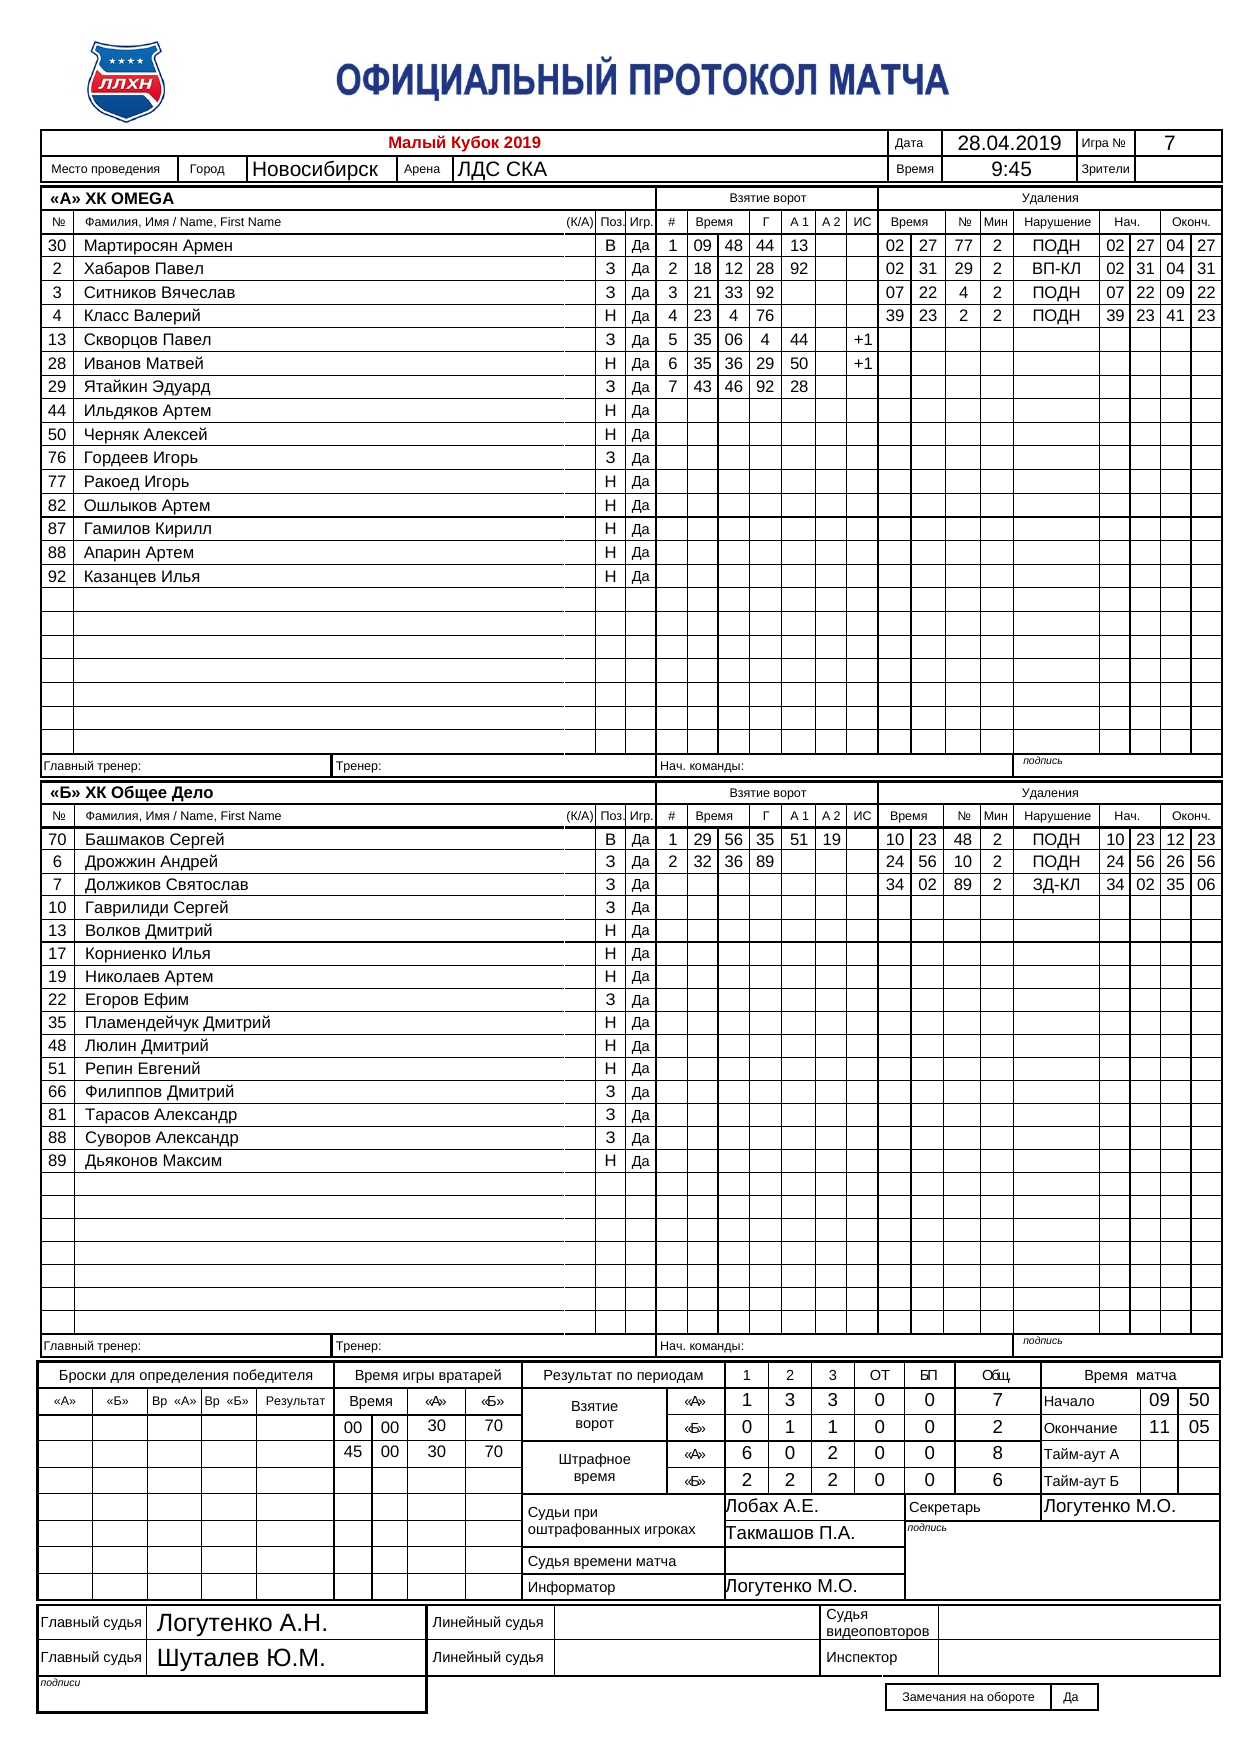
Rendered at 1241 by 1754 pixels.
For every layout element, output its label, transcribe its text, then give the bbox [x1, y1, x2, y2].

table_cell [565, 328, 595, 351]
table_cell [782, 1219, 815, 1241]
table_cell [565, 850, 595, 872]
table_cell [879, 1058, 910, 1079]
table_cell [912, 399, 945, 422]
table_cell [816, 896, 846, 918]
table_cell [946, 352, 980, 374]
table_cell [879, 446, 910, 469]
table_cell [408, 1547, 465, 1573]
table_cell [816, 966, 846, 987]
table_cell 7 [657, 376, 687, 398]
table_cell [688, 1012, 717, 1033]
table_cell [565, 446, 595, 469]
table_cell [946, 612, 980, 634]
table_cell [847, 1035, 877, 1057]
table_cell 4 [42, 305, 73, 327]
table_cell [750, 1265, 781, 1287]
table_cell 3 [812, 1389, 854, 1413]
table_cell [879, 376, 910, 398]
table_cell Время [889, 157, 941, 181]
table_cell [1131, 518, 1160, 540]
table_cell ПОДН [1014, 829, 1099, 849]
table_cell [1161, 588, 1190, 611]
table_cell # [657, 211, 687, 233]
table_cell [719, 1012, 749, 1033]
table_cell [847, 966, 877, 987]
table_cell [626, 1196, 655, 1218]
table_cell [74, 588, 564, 611]
table_cell [565, 305, 595, 327]
table_cell [1100, 1127, 1129, 1149]
table_cell [596, 1242, 625, 1264]
table_cell [565, 966, 595, 987]
table_cell 4 [719, 305, 749, 327]
table_cell [1192, 565, 1221, 587]
table_cell [912, 470, 945, 493]
table_header Игра № [1078, 131, 1134, 155]
table_cell [912, 565, 945, 587]
table_cell [565, 494, 595, 516]
table_cell [847, 1150, 877, 1172]
table_cell [750, 518, 781, 540]
table_cell [1100, 612, 1129, 634]
table_cell [626, 636, 655, 658]
table_cell [816, 235, 846, 256]
table_cell [912, 1311, 943, 1333]
table_cell ПОДН [1014, 850, 1099, 872]
table_cell 31 [912, 257, 945, 280]
table_cell [1192, 446, 1221, 469]
table_cell [816, 1104, 846, 1126]
table_cell 3 [42, 281, 73, 303]
table_cell Да [626, 1035, 655, 1057]
table_cell Линейный судья [428, 1640, 554, 1675]
table_cell [74, 683, 564, 706]
table_cell [944, 1058, 980, 1079]
table_cell [816, 1288, 846, 1310]
table_cell [688, 636, 717, 658]
table_cell [657, 446, 687, 469]
table_cell +1 [847, 328, 877, 351]
table_cell З [596, 1104, 625, 1126]
table_cell [688, 1242, 717, 1264]
table_cell [719, 966, 749, 987]
table_cell [944, 1127, 980, 1149]
table_cell [42, 1288, 74, 1310]
table_cell [1192, 636, 1221, 658]
table_cell [1161, 1127, 1190, 1149]
table_cell З [596, 850, 625, 872]
table_cell [466, 1574, 521, 1599]
table_cell [944, 1104, 980, 1126]
table_cell 56 [1192, 850, 1221, 872]
table_cell Оконч. [1161, 211, 1221, 233]
table_cell 44 [42, 399, 73, 422]
table_cell 44 [782, 328, 815, 351]
table_cell [816, 352, 846, 374]
table_cell [719, 612, 749, 634]
table_cell 2 [981, 850, 1013, 872]
table_cell [565, 896, 595, 918]
table_cell [750, 636, 781, 658]
table_cell 10 [879, 829, 910, 849]
table_cell [879, 1311, 910, 1333]
table_cell [847, 1081, 877, 1103]
table_cell 34 [1100, 874, 1129, 895]
table_cell [879, 1150, 910, 1172]
table_cell Оконч. [1161, 805, 1221, 826]
table_cell [1014, 541, 1099, 564]
table_cell [74, 636, 564, 658]
table_cell Логутенко А.Н. [147, 1606, 425, 1639]
table_cell Н [596, 1035, 625, 1057]
table_cell [912, 1127, 943, 1149]
table_cell [657, 518, 687, 540]
table_cell З [596, 896, 625, 918]
table_cell 23 [688, 305, 717, 327]
table_cell [335, 1547, 371, 1573]
table_cell [1014, 565, 1099, 587]
table_cell [626, 1173, 655, 1195]
table_cell [1161, 1265, 1190, 1287]
table_cell [1014, 399, 1099, 422]
table_cell 0 [769, 1442, 811, 1467]
table_cell [750, 470, 781, 493]
table_cell [42, 612, 73, 634]
table_cell [1192, 1012, 1221, 1033]
table_cell Мин [981, 211, 1013, 233]
table_cell [657, 1150, 687, 1172]
table_cell [1161, 470, 1190, 493]
table_cell Казанцев Илья [74, 565, 564, 587]
table_cell В [596, 235, 625, 256]
table_cell З [596, 257, 625, 280]
table_cell [816, 494, 846, 516]
table_cell [688, 1288, 717, 1310]
table_cell [1014, 1127, 1099, 1149]
table_cell [750, 920, 781, 941]
table_cell [1100, 730, 1129, 753]
table_cell [42, 1265, 74, 1287]
table_cell [981, 1265, 1013, 1287]
table_cell [750, 1242, 781, 1264]
table_cell [596, 1311, 625, 1333]
table_cell подпись [1014, 1335, 1221, 1356]
table_cell [750, 896, 781, 918]
table_cell [565, 1104, 595, 1126]
table_cell [847, 565, 877, 587]
table_cell [1100, 966, 1129, 987]
table_cell [782, 588, 815, 611]
table_cell [782, 470, 815, 493]
table_cell [879, 399, 910, 422]
table_cell [912, 920, 943, 941]
table_cell 23 [1131, 829, 1160, 849]
table_header Да [1052, 1685, 1097, 1709]
table_cell 56 [912, 850, 943, 872]
table_cell [944, 1311, 980, 1333]
table_cell Егоров Ефим [75, 989, 564, 1011]
table_cell Да [626, 943, 655, 964]
table_cell Да [626, 1150, 655, 1172]
table_cell [912, 707, 945, 729]
table_cell [148, 1574, 201, 1599]
table_cell [565, 1058, 595, 1079]
table_cell [782, 683, 815, 706]
table_cell [688, 943, 717, 964]
table_cell [912, 730, 945, 753]
table_cell «Б» [668, 1468, 724, 1493]
table_cell [688, 494, 717, 516]
table_cell 34 [879, 874, 910, 895]
table_cell [1179, 1468, 1219, 1493]
table_cell [93, 1416, 147, 1440]
table_cell 56 [1131, 850, 1160, 872]
table_cell ПОДН [1014, 305, 1099, 327]
table_cell З [596, 874, 625, 895]
table_cell [719, 1150, 749, 1172]
table_cell Ошлыков Артем [74, 494, 564, 516]
table_cell [565, 1242, 595, 1264]
table_cell 1 [726, 1389, 768, 1413]
table_cell [257, 1574, 333, 1599]
table_cell [1014, 989, 1099, 1011]
table_cell [148, 1547, 201, 1573]
table_cell [719, 541, 749, 564]
table_cell [750, 423, 781, 445]
table_cell 2 [812, 1468, 854, 1493]
table_cell [257, 1441, 333, 1467]
table_cell [939, 1606, 1219, 1639]
table_cell 22 [42, 989, 74, 1011]
table_cell [42, 730, 73, 753]
table_cell [688, 1058, 717, 1079]
table_cell [596, 1196, 625, 1218]
table_cell [847, 920, 877, 941]
table_cell Судья времени матча [523, 1548, 724, 1573]
table_cell [944, 1035, 980, 1057]
table_cell [202, 1521, 256, 1546]
table_cell 41 [1161, 305, 1190, 327]
table_cell [688, 1219, 717, 1241]
table_cell [782, 920, 815, 941]
table_cell Взятие ворот [523, 1389, 666, 1440]
table_cell 4 [657, 305, 687, 327]
table_cell [981, 966, 1013, 987]
table_cell 35 [42, 1012, 74, 1033]
table_cell Вр «Б» [202, 1389, 256, 1413]
table_cell [816, 281, 846, 303]
table_cell [879, 707, 910, 729]
table_cell [719, 874, 749, 895]
table_cell [688, 1196, 717, 1218]
table_cell [93, 1521, 147, 1546]
table_cell [1192, 1311, 1221, 1333]
table_cell [565, 1288, 595, 1310]
table_cell [1161, 707, 1190, 729]
table_cell [946, 541, 980, 564]
table_cell Н [596, 943, 625, 964]
table_cell [1100, 707, 1129, 729]
table_cell [657, 1242, 687, 1264]
table_cell 87 [42, 518, 73, 540]
table_cell [1161, 1150, 1190, 1172]
table_cell 44 [750, 235, 781, 256]
table_cell Башмаков Сергей [75, 829, 564, 849]
table_cell Главный тренер: [42, 1335, 330, 1356]
table_cell Да [626, 352, 655, 374]
table_cell [1192, 989, 1221, 1011]
table_cell 51 [42, 1058, 74, 1079]
table_cell [657, 1196, 687, 1218]
table_cell [847, 850, 877, 872]
table_cell [944, 1012, 980, 1033]
table_cell Гамилов Кирилл [74, 518, 564, 540]
table_cell З [596, 1127, 625, 1149]
table_cell Фамилия, Имя / Name, First Name [75, 805, 565, 826]
table_cell № [944, 805, 980, 826]
table_cell 06 [719, 328, 749, 351]
table_cell [719, 1081, 749, 1103]
table_cell 2 [981, 235, 1013, 256]
table_cell [1131, 636, 1160, 658]
table_cell [879, 896, 910, 918]
table_cell [879, 1012, 910, 1033]
table_cell Да [626, 470, 655, 493]
table_cell [1131, 565, 1160, 587]
table_cell [816, 470, 846, 493]
table_cell [39, 1416, 92, 1440]
table_cell [782, 1265, 815, 1287]
table_cell [782, 1104, 815, 1126]
table_cell 33 [719, 281, 749, 303]
table_cell З [596, 281, 625, 303]
table_cell [75, 1311, 564, 1333]
table_cell 23 [1192, 829, 1221, 849]
table_cell 2 [726, 1468, 768, 1493]
table_cell [1014, 707, 1099, 729]
table_cell Логутенко М.О. [726, 1575, 904, 1599]
table_cell 9:45 [943, 157, 1076, 181]
table_cell [719, 470, 749, 493]
table_cell [1192, 612, 1221, 634]
table_cell Репин Евгений [75, 1058, 564, 1079]
table_cell [847, 423, 877, 445]
table_cell Новосибирск [248, 157, 396, 181]
table_cell Тренер: [333, 1335, 655, 1356]
table_cell [565, 1081, 595, 1103]
table_cell Да [626, 257, 655, 280]
table_cell [565, 470, 595, 493]
table_cell [912, 1265, 943, 1287]
table_cell 39 [1100, 305, 1129, 327]
table_cell [1161, 1196, 1190, 1218]
table_cell [466, 1521, 521, 1546]
table_cell [408, 1468, 465, 1493]
table_cell [688, 1081, 717, 1103]
table_cell [657, 659, 687, 682]
table_cell [626, 1288, 655, 1310]
table_cell [939, 1640, 1219, 1675]
table_cell [782, 1150, 815, 1172]
table_cell [408, 1521, 465, 1546]
table_cell [1192, 1242, 1221, 1264]
table_cell [750, 966, 781, 987]
table_cell 77 [946, 235, 980, 256]
table_cell 0 [905, 1468, 954, 1493]
table_cell [1161, 1242, 1190, 1264]
table_cell 23 [1131, 305, 1160, 327]
table_header Общ. [956, 1363, 1040, 1387]
table_cell [257, 1521, 333, 1546]
table_cell Черняк Алексей [74, 423, 564, 445]
table_cell [202, 1468, 256, 1493]
table_cell [719, 1035, 749, 1057]
table_header Время матча [1042, 1363, 1219, 1387]
table_cell Н [596, 423, 625, 445]
table_cell [981, 1311, 1013, 1333]
table_cell 1 [812, 1415, 854, 1440]
table_cell 05 [1179, 1415, 1219, 1440]
table_cell [879, 612, 910, 634]
table_cell [1014, 1150, 1099, 1172]
table_cell [719, 1219, 749, 1241]
table_cell [750, 612, 781, 634]
table_cell [1014, 920, 1099, 941]
table_cell Н [596, 399, 625, 422]
table_cell [912, 1219, 943, 1241]
table_cell [719, 1058, 749, 1079]
table_cell 10 [1100, 829, 1129, 849]
table_cell [565, 874, 595, 895]
table_cell [42, 1242, 74, 1264]
table_cell 70 [466, 1416, 521, 1440]
table_cell [750, 446, 781, 469]
table_cell Да [626, 235, 655, 256]
table_cell [626, 659, 655, 682]
table_cell [657, 683, 687, 706]
table_cell [879, 1173, 910, 1195]
table_cell [39, 1468, 92, 1493]
table_cell «А» [408, 1389, 465, 1413]
table_header ОТ [855, 1363, 904, 1387]
table_cell [912, 494, 945, 516]
table_cell [782, 1035, 815, 1057]
table_cell [944, 1081, 980, 1103]
table_cell [750, 1196, 781, 1218]
table_cell [912, 1058, 943, 1079]
table_cell [816, 920, 846, 941]
table_cell [981, 1173, 1013, 1195]
table_cell Ильдяков Артем [74, 399, 564, 422]
table_cell [626, 683, 655, 706]
table_cell [688, 896, 717, 918]
table_cell [912, 328, 945, 351]
table_cell Судьи при оштрафованных игроках [523, 1495, 724, 1546]
table_cell [42, 588, 73, 611]
table_cell [1192, 1104, 1221, 1126]
table_cell Да [626, 376, 655, 398]
table_cell [1014, 1173, 1099, 1195]
table_cell [1131, 494, 1160, 516]
table_cell [565, 541, 595, 564]
table_cell [373, 1494, 407, 1520]
table_cell 2 [956, 1415, 1040, 1440]
table_cell [1161, 423, 1190, 445]
table_cell [565, 989, 595, 1011]
table_cell Да [626, 494, 655, 516]
table_cell Время [879, 805, 943, 826]
table_cell 6 [657, 352, 687, 374]
table_cell 29 [946, 257, 980, 280]
table_cell [1014, 1265, 1099, 1287]
table_cell [1100, 1150, 1129, 1172]
table_cell [1131, 707, 1160, 729]
table_cell [912, 966, 943, 987]
table_cell 13 [42, 328, 73, 351]
table_cell [1014, 376, 1099, 398]
table_cell [565, 1265, 595, 1287]
table_cell 17 [42, 943, 74, 964]
table_cell [879, 1127, 910, 1149]
table_cell [688, 1035, 717, 1057]
table_cell [565, 1150, 595, 1172]
table_cell [816, 683, 846, 706]
table_cell [946, 494, 980, 516]
table_cell [626, 588, 655, 611]
table_cell [596, 1173, 625, 1195]
table_cell [782, 874, 815, 895]
table_cell [912, 1081, 943, 1103]
table_cell [1192, 423, 1221, 445]
table_cell [688, 989, 717, 1011]
table_cell [879, 1104, 910, 1126]
table_cell [847, 896, 877, 918]
table_cell [847, 494, 877, 516]
table_cell Нач. команды: [657, 1335, 1012, 1356]
table_cell 10 [944, 850, 980, 872]
table_cell Ятайкин Эдуард [74, 376, 564, 398]
table_cell Да [626, 989, 655, 1011]
table_cell [1131, 446, 1160, 469]
table_cell Да [626, 305, 655, 327]
table_cell [1161, 1104, 1190, 1126]
table_cell [726, 1548, 904, 1573]
table_cell Да [626, 966, 655, 987]
table_cell [946, 423, 980, 445]
table_cell [1100, 989, 1129, 1011]
table_cell (К/А) [565, 805, 595, 826]
table_cell [257, 1494, 333, 1520]
table_cell 6 [42, 850, 74, 872]
table_cell Зрители [1078, 157, 1134, 181]
table_cell Дрожжин Андрей [75, 850, 564, 872]
table_cell Игр. [626, 211, 655, 233]
table_cell 76 [42, 446, 73, 469]
table_cell 70 [42, 829, 74, 849]
table_cell [879, 966, 910, 987]
table_cell [202, 1494, 256, 1520]
table_cell ИС [847, 211, 877, 233]
table_cell [42, 707, 73, 729]
table_cell [657, 494, 687, 516]
table_cell [981, 1219, 1013, 1241]
table_cell [1192, 1127, 1221, 1149]
table_cell [1192, 896, 1221, 918]
table_cell [912, 376, 945, 398]
table_cell Тарасов Александр [75, 1104, 564, 1126]
table_cell [816, 707, 846, 729]
table_cell 32 [688, 850, 717, 872]
table_cell [944, 1196, 980, 1218]
table_cell 28 [782, 376, 815, 398]
table_cell [944, 1265, 980, 1287]
table_cell [1161, 1288, 1190, 1310]
table_cell [1131, 1242, 1160, 1264]
table_cell [981, 328, 1013, 351]
table_cell [1014, 966, 1099, 987]
table_cell ВП-КЛ [1014, 257, 1099, 280]
table_cell 3 [769, 1389, 811, 1413]
table_cell [981, 470, 1013, 493]
table_cell 1 [769, 1415, 811, 1440]
table_cell 39 [879, 305, 910, 327]
table_cell [847, 541, 877, 564]
table_cell 22 [1192, 281, 1221, 303]
table_cell 21 [688, 281, 717, 303]
table_cell [148, 1494, 201, 1520]
table_cell [1100, 1104, 1129, 1126]
table_cell 43 [688, 376, 717, 398]
table_cell Фамилия, Имя / Name, First Name [74, 211, 565, 233]
table_cell [335, 1468, 371, 1493]
table_cell [565, 257, 595, 280]
table_cell [1100, 352, 1129, 374]
table_header Удаления [879, 783, 1221, 803]
table_cell [466, 1494, 521, 1520]
table_cell [816, 1242, 846, 1264]
table_cell [1131, 1265, 1160, 1287]
table_cell [1100, 446, 1129, 469]
table_cell [847, 1265, 877, 1287]
table_cell [912, 636, 945, 658]
table_cell 70 [466, 1441, 521, 1467]
table_cell [750, 1104, 781, 1126]
table_cell [1192, 1150, 1221, 1172]
table_cell 0 [905, 1442, 954, 1467]
table_cell [719, 1196, 749, 1218]
table_cell [981, 1035, 1013, 1057]
table_cell [657, 636, 687, 658]
table_cell [782, 1173, 815, 1195]
table_cell 4 [750, 328, 781, 351]
table_cell [657, 423, 687, 445]
table_cell Должиков Святослав [75, 874, 564, 895]
table_cell [1131, 943, 1160, 964]
table_cell [946, 683, 980, 706]
table_cell А 2 [816, 211, 846, 233]
table_cell 3 [657, 281, 687, 303]
table_cell [750, 683, 781, 706]
table_cell 50 [782, 352, 815, 374]
table_cell Время [688, 805, 749, 826]
table_cell Н [596, 305, 625, 327]
table_cell Да [626, 423, 655, 445]
table_cell [688, 730, 717, 753]
table_cell [879, 328, 910, 351]
table_cell 23 [1192, 305, 1221, 327]
table_cell [565, 399, 595, 422]
table_cell [847, 588, 877, 611]
table_cell [148, 1441, 201, 1467]
table_cell 00 [373, 1441, 407, 1467]
table_cell [879, 541, 910, 564]
table_cell Нач. [1100, 805, 1160, 826]
table_cell Начало [1042, 1389, 1140, 1413]
table_cell 07 [1100, 281, 1129, 303]
table_cell [1192, 588, 1221, 611]
table_cell 88 [42, 541, 73, 564]
table_cell [816, 257, 846, 280]
table_cell [912, 1104, 943, 1126]
table_cell [750, 707, 781, 729]
table_cell [944, 1219, 980, 1241]
table_cell [847, 874, 877, 895]
table_cell ИС [847, 805, 877, 826]
table_cell +1 [847, 352, 877, 374]
table_cell 35 [688, 328, 717, 351]
table_cell [1131, 376, 1160, 398]
table_cell [1131, 1104, 1160, 1126]
table_cell [912, 1196, 943, 1218]
table_cell Ситников Вячеслав [74, 281, 564, 303]
table_cell [981, 565, 1013, 587]
table_cell 04 [1161, 235, 1190, 256]
table_cell 2 [946, 305, 980, 327]
table_cell [847, 1127, 877, 1149]
table_cell Иванов Матвей [74, 352, 564, 374]
table_cell [879, 352, 910, 374]
table_cell [1100, 1173, 1129, 1195]
table_cell 2 [981, 829, 1013, 849]
table_cell [816, 1219, 846, 1241]
table_cell [1014, 683, 1099, 706]
table_cell [657, 1265, 687, 1287]
table_cell [719, 920, 749, 941]
table_cell [981, 1012, 1013, 1033]
table_cell [816, 612, 846, 634]
table_cell [39, 1494, 92, 1520]
table_cell [879, 943, 910, 964]
table_cell [1136, 157, 1221, 181]
table_cell [782, 612, 815, 634]
table_cell 88 [42, 1127, 74, 1149]
table_cell [1161, 1311, 1190, 1333]
table_cell Да [626, 920, 655, 941]
table_cell 12 [719, 257, 749, 280]
table_cell [816, 874, 846, 895]
table_cell [1131, 423, 1160, 445]
table_cell [373, 1521, 407, 1546]
table_cell [42, 683, 73, 706]
table_cell [1131, 730, 1160, 753]
table_cell [981, 896, 1013, 918]
table_cell 02 [1100, 257, 1129, 280]
table_cell [782, 1242, 815, 1264]
table_cell [335, 1521, 371, 1546]
table_cell [750, 1219, 781, 1241]
table_cell ПОДН [1014, 281, 1099, 303]
table_cell [1161, 1173, 1190, 1195]
table_cell [596, 707, 625, 729]
table_cell [912, 989, 943, 1011]
table_cell [1014, 352, 1099, 374]
table_cell [946, 730, 980, 753]
table_cell [1014, 943, 1099, 964]
table_cell 8 [956, 1442, 1040, 1467]
table_cell [1192, 399, 1221, 422]
table_cell [816, 399, 846, 422]
table_cell 0 [855, 1468, 904, 1493]
table_cell [879, 494, 910, 516]
table_cell [946, 565, 980, 587]
table_cell [816, 1311, 846, 1333]
table_cell [1192, 1081, 1221, 1103]
table_cell 92 [782, 257, 815, 280]
table_cell [816, 1081, 846, 1103]
table_cell [719, 1265, 749, 1287]
table_cell [626, 1265, 655, 1287]
table_cell 19 [42, 966, 74, 987]
table_cell [750, 588, 781, 611]
table_cell [1014, 730, 1099, 753]
table_cell [373, 1547, 407, 1573]
table_cell [847, 257, 877, 280]
table_cell [816, 518, 846, 540]
table_cell [657, 989, 687, 1011]
table_cell [257, 1468, 333, 1493]
table_cell [1131, 1127, 1160, 1149]
table_cell [912, 588, 945, 611]
table_cell [688, 565, 717, 587]
table_cell 2 [812, 1442, 854, 1467]
table_cell [847, 636, 877, 658]
table_cell [879, 423, 910, 445]
table_cell [555, 1640, 819, 1675]
table_cell 51 [782, 829, 815, 849]
table_cell [1131, 399, 1160, 422]
table_cell [565, 636, 595, 658]
table_cell [782, 446, 815, 469]
table_cell [750, 874, 781, 895]
table_header 28.04.2019 [943, 131, 1076, 155]
table_cell [879, 636, 910, 658]
table_cell [1192, 730, 1221, 753]
table_cell Гаврилиди Сергей [75, 896, 564, 918]
table_cell [565, 707, 595, 729]
table_cell [719, 494, 749, 516]
table_header 2 [769, 1363, 811, 1387]
table_cell [657, 1012, 687, 1033]
table_cell 6 [726, 1442, 768, 1467]
table_cell Волков Дмитрий [75, 920, 564, 941]
table_cell Да [626, 541, 655, 564]
table_cell [719, 707, 749, 729]
table_cell [1100, 423, 1129, 445]
table_cell 2 [657, 257, 687, 280]
table_cell [883, 1677, 1220, 1681]
table_cell [750, 541, 781, 564]
table_cell [847, 1012, 877, 1033]
table_cell «Б» [93, 1389, 147, 1413]
table_cell [1192, 1265, 1221, 1287]
table_cell «Б» [668, 1415, 724, 1440]
table_cell Н [596, 966, 625, 987]
table_cell [565, 683, 595, 706]
table_cell [1161, 1081, 1190, 1103]
table_cell [981, 541, 1013, 564]
table_cell [148, 1521, 201, 1546]
table_cell Результат [257, 1389, 333, 1413]
table_cell [1014, 328, 1099, 351]
table_cell [879, 588, 910, 611]
table_cell 50 [1179, 1389, 1219, 1413]
table_cell [1161, 636, 1190, 658]
table_cell [1161, 376, 1190, 398]
table_cell [719, 1104, 749, 1126]
table_cell [1192, 683, 1221, 706]
table_cell [719, 1288, 749, 1310]
table_cell [782, 989, 815, 1011]
table_cell [1014, 1311, 1099, 1333]
table_cell Время [688, 211, 749, 233]
table_cell [565, 1196, 595, 1218]
table_cell [626, 1242, 655, 1264]
table_cell ЛДС СКА [454, 157, 887, 181]
table_cell 00 [373, 1416, 407, 1440]
table_cell Н [596, 352, 625, 374]
table_cell 77 [42, 470, 73, 493]
table_cell [257, 1547, 333, 1573]
table_cell [847, 943, 877, 964]
table_cell [719, 1127, 749, 1149]
table_cell Тайм-аут А [1042, 1441, 1140, 1467]
table_cell [657, 1058, 687, 1079]
table_cell [1100, 588, 1129, 611]
table_cell 28 [42, 352, 73, 374]
table_cell [981, 423, 1013, 445]
table_cell [847, 446, 877, 469]
table_cell Тайм-аут Б [1042, 1468, 1140, 1493]
table_cell [565, 829, 595, 849]
table_cell [688, 399, 717, 422]
table_cell [981, 989, 1013, 1011]
table_cell [1192, 966, 1221, 987]
table_cell [1100, 659, 1129, 682]
table_cell [1141, 1441, 1177, 1467]
table_cell [912, 1173, 943, 1195]
table_cell [565, 423, 595, 445]
table_cell [657, 588, 687, 611]
table_cell [782, 850, 815, 872]
table_cell [1100, 1012, 1129, 1033]
table_cell [657, 612, 687, 634]
table_cell [782, 1012, 815, 1033]
table_cell Да [626, 446, 655, 469]
table_cell З [596, 328, 625, 351]
table_cell [1192, 707, 1221, 729]
table_cell [1192, 376, 1221, 398]
table_cell Н [596, 541, 625, 564]
table_cell [879, 1035, 910, 1057]
table_cell [1131, 1012, 1160, 1033]
table_cell [1131, 541, 1160, 564]
table_cell [657, 896, 687, 918]
table_cell [847, 470, 877, 493]
table_cell [1014, 1081, 1099, 1103]
table_cell [657, 1311, 687, 1333]
table_cell [946, 659, 980, 682]
table_cell Да [626, 1012, 655, 1033]
table_cell [688, 659, 717, 682]
table_cell [93, 1547, 147, 1573]
table_cell Да [626, 874, 655, 895]
table_cell [816, 850, 846, 872]
table_cell [1014, 1035, 1099, 1057]
table_cell 29 [688, 829, 717, 849]
table_cell [1100, 636, 1129, 658]
table_cell [373, 1468, 407, 1493]
table_cell [847, 376, 877, 398]
table_cell [750, 943, 781, 964]
table_cell Окончание [1042, 1415, 1140, 1440]
table_cell [39, 1547, 92, 1573]
table_cell [944, 1242, 980, 1264]
table_cell 23 [912, 829, 943, 849]
table_header Взятие ворот [657, 188, 877, 209]
table_cell 02 [1100, 235, 1129, 256]
table_cell [847, 1196, 877, 1218]
table_cell Да [626, 399, 655, 422]
table_cell [946, 707, 980, 729]
table_cell [1100, 683, 1129, 706]
table_cell [565, 1012, 595, 1033]
table_cell [912, 423, 945, 445]
table_cell 0 [855, 1442, 904, 1467]
table_cell Николаев Артем [75, 966, 564, 987]
table_cell [93, 1468, 147, 1493]
table_cell Нач. [1100, 211, 1160, 233]
table_cell [879, 518, 910, 540]
table_cell [750, 1173, 781, 1195]
table_cell [688, 518, 717, 540]
table_cell [1161, 920, 1190, 941]
table_cell 23 [912, 305, 945, 327]
table_cell Гордеев Игорь [74, 446, 564, 469]
table_cell [1131, 588, 1160, 611]
table_cell [1100, 1196, 1129, 1218]
table_cell [1161, 352, 1190, 374]
table_cell 36 [719, 352, 749, 374]
table_header Удаления [879, 188, 1221, 209]
table_cell [750, 989, 781, 1011]
table_cell [1131, 352, 1160, 374]
table_cell [596, 683, 625, 706]
table_cell 09 [1161, 281, 1190, 303]
table_cell [782, 281, 815, 303]
table_cell [1131, 1035, 1160, 1057]
table_cell 13 [42, 920, 74, 941]
table_cell Мин [981, 805, 1013, 826]
table_cell ПОДН [1014, 235, 1099, 256]
table_cell [879, 1219, 910, 1241]
table_cell [42, 636, 73, 658]
table_cell 02 [912, 874, 943, 895]
table_cell [1099, 1682, 1220, 1711]
table_cell [1131, 328, 1160, 351]
table_cell Г [750, 805, 781, 826]
table_cell [782, 1288, 815, 1310]
table_cell [782, 1196, 815, 1218]
table_cell Нарушение [1014, 805, 1099, 826]
table_cell [596, 1288, 625, 1310]
table_cell [816, 446, 846, 469]
table_cell [202, 1574, 256, 1599]
table_cell [1131, 1288, 1160, 1310]
table_cell [657, 1288, 687, 1310]
table_cell 22 [912, 281, 945, 303]
table_cell [688, 920, 717, 941]
table_cell [719, 423, 749, 445]
table_cell [1161, 612, 1190, 634]
table_cell [981, 1288, 1013, 1310]
table_cell [1014, 1288, 1099, 1310]
table_cell Главный судья [39, 1640, 146, 1675]
table_cell [816, 1035, 846, 1057]
table_header Время игры вратарей [335, 1363, 521, 1387]
table_cell Главный судья [39, 1606, 146, 1639]
table_cell Скворцов Павел [74, 328, 564, 351]
table_header 1 [726, 1363, 768, 1387]
table_cell 5 [657, 328, 687, 351]
table_cell [75, 1242, 564, 1264]
table_cell [816, 1265, 846, 1287]
table_cell [202, 1547, 256, 1573]
table_cell [596, 730, 625, 753]
table_cell [912, 446, 945, 469]
table_cell [555, 1606, 819, 1639]
table_cell [816, 1127, 846, 1149]
table_cell [565, 1219, 595, 1241]
table_cell [946, 518, 980, 540]
table_cell [1161, 659, 1190, 682]
table_cell [816, 305, 846, 327]
table_cell [847, 829, 877, 849]
table_cell Н [596, 565, 625, 587]
table_cell [688, 966, 717, 987]
table_cell [657, 470, 687, 493]
table_cell [565, 376, 595, 398]
table_cell [42, 659, 73, 682]
table_cell [688, 707, 717, 729]
table_cell 30 [42, 235, 73, 256]
table_cell 2 [981, 874, 1013, 895]
table_cell [408, 1494, 465, 1520]
table_cell Н [596, 518, 625, 540]
table_cell [1100, 1081, 1129, 1103]
table_cell [75, 1265, 564, 1287]
table_cell [912, 659, 945, 682]
table_cell [657, 943, 687, 964]
table_cell [688, 1173, 717, 1195]
table_cell [847, 1288, 877, 1310]
table_cell Город [179, 157, 246, 181]
table_cell [879, 1242, 910, 1264]
table_cell [847, 305, 877, 327]
table_cell [75, 1219, 564, 1241]
table_cell [1131, 1196, 1160, 1218]
table_cell [1100, 1035, 1129, 1057]
table_cell 00 [335, 1416, 371, 1440]
table_cell [782, 399, 815, 422]
table_cell [816, 328, 846, 351]
table_cell [626, 707, 655, 729]
table_cell [750, 1035, 781, 1057]
table_cell [782, 565, 815, 587]
table_cell [816, 730, 846, 753]
table_cell [719, 659, 749, 682]
table_cell [719, 683, 749, 706]
table_cell 92 [750, 281, 781, 303]
table_cell [1100, 1219, 1129, 1241]
table_cell [816, 1196, 846, 1218]
table_cell [782, 1311, 815, 1333]
table_cell [688, 683, 717, 706]
table_cell Да [626, 328, 655, 351]
table_cell [879, 683, 910, 706]
table_cell Да [626, 850, 655, 872]
table_cell Пламендейчук Дмитрий [75, 1012, 564, 1033]
table_cell [1014, 494, 1099, 516]
table_cell [944, 989, 980, 1011]
table_cell [981, 494, 1013, 516]
table_cell [626, 1311, 655, 1333]
table_cell «Б » [466, 1389, 521, 1413]
table_cell [847, 1311, 877, 1333]
table_cell [782, 1081, 815, 1103]
table_cell [688, 1311, 717, 1333]
table_cell [1192, 1288, 1221, 1310]
table_cell 2 [657, 850, 687, 872]
table_cell [148, 1468, 201, 1493]
table_cell Да [626, 1104, 655, 1126]
table_cell 81 [42, 1104, 74, 1126]
table_cell [946, 328, 980, 351]
table_cell 07 [879, 281, 910, 303]
table_cell 02 [879, 257, 910, 280]
table_cell [373, 1574, 407, 1599]
table_cell Корниенко Илья [75, 943, 564, 964]
table_cell Нач. команды: [657, 755, 1012, 776]
table_cell 6 [956, 1468, 1040, 1493]
table_cell 19 [816, 829, 846, 849]
table_cell 4 [946, 281, 980, 303]
table_cell Поз. [596, 211, 625, 233]
table_cell [879, 989, 910, 1011]
table_cell Ракоед Игорь [74, 470, 564, 493]
table_cell [39, 1441, 92, 1467]
table_cell [1192, 943, 1221, 964]
table_cell [466, 1547, 521, 1573]
table_cell [1161, 1035, 1190, 1057]
table_cell [657, 966, 687, 987]
table_cell [1161, 1058, 1190, 1079]
table_cell 24 [879, 850, 910, 872]
table_cell [466, 1468, 521, 1493]
table_cell [1014, 1196, 1099, 1218]
table_cell 2 [981, 257, 1013, 280]
table_cell [1141, 1468, 1177, 1493]
table_cell [912, 541, 945, 564]
table_cell [847, 707, 877, 729]
table_cell Мартиросян Армен [74, 235, 564, 256]
table_cell Да [626, 1058, 655, 1079]
table_cell [1192, 1173, 1221, 1195]
table_cell [719, 446, 749, 469]
table_cell [1131, 612, 1160, 634]
table_cell 2 [981, 281, 1013, 303]
table_cell [93, 1574, 147, 1599]
table_cell [719, 730, 749, 753]
table_cell [944, 966, 980, 987]
table_cell Линейный судья [428, 1606, 554, 1639]
table_cell [946, 636, 980, 658]
table_cell [1161, 730, 1190, 753]
table_cell [657, 1081, 687, 1103]
table_cell [93, 1441, 147, 1467]
table_cell [816, 423, 846, 445]
table_cell 30 [408, 1441, 465, 1467]
table_cell [1161, 565, 1190, 587]
table_cell [1131, 683, 1160, 706]
table_cell [981, 943, 1013, 964]
table_header Броски для определения победителя [39, 1363, 333, 1387]
table_cell [816, 989, 846, 1011]
table_cell [657, 541, 687, 564]
table_cell [565, 730, 595, 753]
table_cell З [596, 446, 625, 469]
table_cell [719, 1173, 749, 1195]
table_cell [75, 1196, 564, 1218]
table_cell 04 [1161, 257, 1190, 280]
table_cell 0 [855, 1389, 904, 1413]
table_cell [688, 874, 717, 895]
table_cell Апарин Артем [74, 541, 564, 564]
table_cell Да [626, 1127, 655, 1149]
table_cell ЗД-КЛ [1014, 874, 1099, 895]
table_cell [1014, 518, 1099, 540]
table_cell [981, 352, 1013, 374]
table_cell [1131, 1219, 1160, 1241]
table_cell [944, 1150, 980, 1172]
table_cell [847, 612, 877, 634]
table_cell 1 [657, 829, 687, 849]
table_cell [946, 376, 980, 398]
table_cell № [946, 211, 980, 233]
table_cell [1192, 470, 1221, 493]
table_cell [42, 1173, 74, 1195]
table_cell В [596, 829, 625, 849]
table_cell [782, 966, 815, 987]
table_cell Да [626, 829, 655, 849]
table_cell 06 [1192, 874, 1221, 895]
table_cell 0 [905, 1389, 954, 1413]
table_cell Н [596, 470, 625, 493]
table_cell 02 [1131, 874, 1160, 895]
table_cell [1100, 1311, 1129, 1333]
table_cell Да [626, 1081, 655, 1103]
table_cell [1131, 1081, 1160, 1103]
table_cell [981, 636, 1013, 658]
table_cell [750, 659, 781, 682]
table_cell [565, 659, 595, 682]
table_header Замечания на обороте [887, 1685, 1050, 1709]
table_cell 45 [335, 1441, 371, 1467]
table_cell 92 [750, 376, 781, 398]
table_cell [719, 989, 749, 1011]
table_cell [981, 446, 1013, 469]
table_cell [782, 494, 815, 516]
table_cell [565, 235, 595, 256]
table_cell [1161, 943, 1190, 964]
table_cell [1014, 588, 1099, 611]
table_cell [1192, 328, 1221, 351]
table_cell [335, 1574, 371, 1599]
table_cell [981, 1081, 1013, 1103]
table_cell [782, 305, 815, 327]
table_cell Тренер: [333, 755, 655, 776]
table_cell 30 [408, 1416, 465, 1440]
table_cell [719, 518, 749, 540]
table_cell [596, 636, 625, 658]
table_cell [408, 1574, 465, 1599]
table_header Дата [889, 131, 941, 155]
table_cell [879, 730, 910, 753]
table_cell [1161, 1012, 1190, 1033]
table_cell [1161, 966, 1190, 987]
table_cell [750, 494, 781, 516]
table_cell [719, 1311, 749, 1333]
table_cell [1192, 1035, 1221, 1057]
table_cell [688, 470, 717, 493]
table_cell [816, 1012, 846, 1033]
table_cell [912, 1035, 943, 1057]
table_cell [946, 446, 980, 469]
table_cell 18 [688, 257, 717, 280]
table_cell [1014, 446, 1099, 469]
table_cell А 1 [782, 805, 815, 826]
table_cell [565, 565, 595, 587]
table_cell [782, 541, 815, 564]
table_cell [946, 588, 980, 611]
table_cell 0 [726, 1415, 768, 1440]
table_cell Время [879, 211, 945, 233]
table_cell [1192, 1058, 1221, 1079]
table_cell [1100, 518, 1129, 540]
table_cell [1192, 352, 1221, 374]
table_cell [657, 874, 687, 895]
table_cell [596, 1219, 625, 1241]
table_cell [1192, 1219, 1221, 1241]
table_cell 36 [719, 850, 749, 872]
table_cell [565, 1311, 595, 1333]
table_cell «А» [668, 1389, 724, 1413]
table_cell [257, 1416, 333, 1440]
table_cell Секретарь [906, 1495, 1040, 1520]
table_cell [1192, 518, 1221, 540]
table_cell [816, 636, 846, 658]
table_cell Да [626, 281, 655, 303]
table_cell [565, 943, 595, 964]
table_cell [847, 683, 877, 706]
table_cell [879, 1081, 910, 1103]
table_cell 27 [912, 235, 945, 256]
table_cell 48 [944, 829, 980, 849]
table_cell Н [596, 1150, 625, 1172]
table_cell 1 [657, 235, 687, 256]
table_header Результат по периодам [523, 1363, 724, 1387]
table_cell [981, 1242, 1013, 1264]
table_cell Время [335, 1389, 407, 1413]
table_cell [912, 896, 943, 918]
table_cell [1131, 659, 1160, 682]
table_cell [1161, 989, 1190, 1011]
table_cell [565, 281, 595, 303]
table_cell Дьяконов Максим [75, 1150, 564, 1172]
table_cell [750, 1058, 781, 1079]
table_cell 29 [750, 352, 781, 374]
table_cell [981, 588, 1013, 611]
table_cell [688, 612, 717, 634]
table_cell [1131, 1173, 1160, 1195]
table_cell [879, 1196, 910, 1218]
table_cell [1100, 376, 1129, 398]
table_cell [202, 1416, 256, 1440]
table_cell З [596, 376, 625, 398]
table_cell 2 [981, 305, 1013, 327]
picture [5, 28, 1179, 129]
table_cell [912, 683, 945, 706]
table_cell [1131, 1150, 1160, 1172]
table_cell подпись [1014, 755, 1221, 776]
table_cell Логутенко М.О. [1042, 1495, 1219, 1520]
table_cell [782, 707, 815, 729]
table_cell [981, 730, 1013, 753]
table_cell [879, 470, 910, 493]
table_cell [74, 659, 564, 682]
table_cell 56 [719, 829, 749, 849]
table_cell А 2 [816, 805, 846, 826]
table_cell [719, 565, 749, 587]
table_cell [847, 1173, 877, 1195]
table_cell [816, 1173, 846, 1195]
table_cell Арена [398, 157, 452, 181]
table_cell [981, 1058, 1013, 1079]
table_cell 89 [944, 874, 980, 895]
table_cell 13 [782, 235, 815, 256]
table_cell 89 [42, 1150, 74, 1172]
table_cell Шуталев Ю.М. [147, 1640, 425, 1675]
table_header БП [905, 1363, 954, 1387]
table_cell [1100, 494, 1129, 516]
table_cell 31 [1131, 257, 1160, 280]
table_cell [657, 730, 687, 753]
table_cell [981, 659, 1013, 682]
table_cell [944, 943, 980, 964]
table_cell Главный тренер: [42, 755, 330, 776]
table_cell [1192, 541, 1221, 564]
table_cell [565, 1127, 595, 1149]
table_cell [912, 1242, 943, 1264]
table_cell [42, 1219, 74, 1241]
table_cell [782, 636, 815, 658]
table_cell [1014, 659, 1099, 682]
table_cell Хабаров Павел [74, 257, 564, 280]
table_cell [428, 1677, 882, 1711]
table_cell [1014, 1219, 1099, 1241]
table_cell [912, 1150, 943, 1172]
table_cell [657, 1127, 687, 1149]
table_cell [1192, 659, 1221, 682]
table_cell [816, 565, 846, 587]
table_cell [719, 896, 749, 918]
table_cell [1179, 1441, 1219, 1467]
table_cell Штрафное время [523, 1442, 666, 1493]
table_cell [1100, 1242, 1129, 1264]
table_cell [750, 399, 781, 422]
table_cell 7 [956, 1389, 1040, 1413]
table_cell [75, 1288, 564, 1310]
table_cell [912, 1012, 943, 1033]
table_cell [565, 1173, 595, 1195]
table_cell Нарушение [1014, 211, 1099, 233]
table_cell [719, 943, 749, 964]
table_cell [1192, 920, 1221, 941]
table_cell [1192, 1196, 1221, 1218]
table_cell [42, 1196, 74, 1218]
table_cell 7 [42, 874, 74, 895]
table_cell [596, 612, 625, 634]
table_cell [1161, 494, 1190, 516]
table_cell 48 [42, 1035, 74, 1057]
table_cell [719, 399, 749, 422]
table_cell [879, 920, 910, 941]
table_cell [1014, 612, 1099, 634]
table_header Малый Кубок 2019 [42, 131, 887, 155]
table_cell 35 [688, 352, 717, 374]
table_cell [688, 1150, 717, 1172]
table_cell [202, 1441, 256, 1467]
table_header «Б» ХК Общее Дело [42, 783, 655, 803]
table_cell [1100, 920, 1129, 941]
table_header 3 [812, 1363, 854, 1387]
table_cell [1161, 518, 1190, 540]
table_cell [1100, 541, 1129, 564]
table_cell 24 [1100, 850, 1129, 872]
table_cell [879, 1265, 910, 1287]
table_cell Судья видеоповторов [821, 1606, 938, 1639]
table_cell [1161, 896, 1190, 918]
table_cell [946, 399, 980, 422]
table_cell [912, 1288, 943, 1310]
table_cell [688, 1127, 717, 1149]
table_cell [688, 588, 717, 611]
table_cell [981, 399, 1013, 422]
table_cell Да [626, 896, 655, 918]
table_cell [596, 659, 625, 682]
table_cell [750, 1150, 781, 1172]
table_cell [1192, 494, 1221, 516]
table_cell [74, 612, 564, 634]
table_cell Н [596, 1058, 625, 1079]
table_cell [981, 518, 1013, 540]
table_cell [912, 352, 945, 374]
table_cell [912, 943, 943, 964]
table_cell [1014, 423, 1099, 445]
table_cell [981, 707, 1013, 729]
table_cell 27 [1131, 235, 1160, 256]
table_cell [657, 399, 687, 422]
table_cell Игр. [626, 805, 655, 826]
table_cell Г [750, 211, 781, 233]
table_cell 28 [750, 257, 781, 280]
table_cell [565, 920, 595, 941]
table_cell З [596, 1081, 625, 1103]
table_cell [688, 1104, 717, 1126]
table_cell [565, 588, 595, 611]
table_cell [39, 1521, 92, 1546]
table_cell [750, 1127, 781, 1149]
table_cell 89 [750, 850, 781, 872]
table_cell [944, 920, 980, 941]
table_cell [912, 612, 945, 634]
table_cell [1161, 399, 1190, 422]
table_cell [944, 1173, 980, 1195]
table_cell [719, 588, 749, 611]
table_cell [847, 1104, 877, 1126]
table_cell Н [596, 494, 625, 516]
table_cell [1014, 896, 1099, 918]
table_cell 27 [1192, 235, 1221, 256]
table_cell [847, 518, 877, 540]
table_cell 46 [719, 376, 749, 398]
table_cell [1100, 470, 1129, 493]
table_cell [847, 989, 877, 1011]
table_cell «А» [668, 1442, 724, 1467]
table_cell [1100, 399, 1129, 422]
table_cell [782, 896, 815, 918]
table_cell [626, 1219, 655, 1241]
table_cell [596, 588, 625, 611]
table_cell [657, 1219, 687, 1241]
table_cell [1131, 989, 1160, 1011]
table_cell 82 [42, 494, 73, 516]
table_cell 2 [42, 257, 73, 280]
table_cell [750, 1012, 781, 1033]
table_cell [1131, 920, 1160, 941]
table_cell [847, 399, 877, 422]
table_cell [1100, 1265, 1129, 1287]
table_cell [816, 588, 846, 611]
table_cell 50 [42, 423, 73, 445]
table_cell № [42, 211, 73, 233]
table_cell Филиппов Дмитрий [75, 1081, 564, 1103]
table_cell [912, 518, 945, 540]
table_cell [657, 920, 687, 941]
table_cell 92 [42, 565, 73, 587]
table_cell 26 [1161, 850, 1190, 872]
table_cell [981, 1127, 1013, 1149]
table_cell (К/А) [565, 211, 595, 233]
table_cell [847, 1242, 877, 1264]
table_cell 10 [42, 896, 74, 918]
table_cell [981, 683, 1013, 706]
table_cell № [42, 805, 74, 826]
table_cell Н [596, 920, 625, 941]
table_cell [657, 1035, 687, 1057]
table_cell [565, 352, 595, 374]
table_cell [1014, 1012, 1099, 1033]
table_cell [1161, 1219, 1190, 1241]
table_cell [847, 281, 877, 303]
table_header Взятие ворот [657, 783, 877, 803]
table_cell [626, 730, 655, 753]
table_cell [782, 943, 815, 964]
table_cell [75, 1173, 564, 1195]
table_cell [847, 730, 877, 753]
table_cell [1014, 1242, 1099, 1264]
table_cell 31 [1192, 257, 1221, 280]
table_cell [74, 730, 564, 753]
table_cell [626, 612, 655, 634]
table_cell [750, 1288, 781, 1310]
table_cell Вр «А» [148, 1389, 201, 1413]
table_cell [879, 565, 910, 587]
table_cell 12 [1161, 829, 1190, 849]
table_cell [782, 1127, 815, 1149]
table_cell [148, 1416, 201, 1440]
table_cell [1100, 328, 1129, 351]
table_cell «А» [39, 1389, 92, 1413]
table_cell [782, 518, 815, 540]
table_cell Лобах А.Е. [726, 1495, 904, 1520]
table_cell подписи [39, 1677, 425, 1711]
table_cell [879, 1288, 910, 1310]
table_cell подпись [906, 1522, 1219, 1599]
table_cell [1161, 683, 1190, 706]
table_cell [719, 1242, 749, 1264]
table_cell [1014, 636, 1099, 658]
table_cell [1131, 470, 1160, 493]
table_cell [657, 565, 687, 587]
table_cell [750, 565, 781, 587]
table_cell [750, 1081, 781, 1103]
table_cell [782, 659, 815, 682]
table_cell [719, 636, 749, 658]
table_cell [944, 896, 980, 918]
table_cell А 1 [782, 211, 815, 233]
table_cell [657, 1104, 687, 1126]
table_cell [1131, 1058, 1160, 1079]
table_cell [981, 1104, 1013, 1126]
table_cell [847, 659, 877, 682]
table_cell [782, 730, 815, 753]
table_cell [42, 1311, 74, 1333]
table_cell [981, 920, 1013, 941]
table_cell [565, 518, 595, 540]
table_header 7 [1136, 131, 1221, 155]
table_cell [750, 730, 781, 753]
table_cell [1014, 1058, 1099, 1079]
table_cell Поз. [596, 805, 625, 826]
table_cell [847, 235, 877, 256]
table_cell [782, 423, 815, 445]
table_cell [1131, 966, 1160, 987]
table_cell [1100, 1288, 1129, 1310]
table_cell Суворов Александр [75, 1127, 564, 1149]
table_cell [816, 659, 846, 682]
table_cell 76 [750, 305, 781, 327]
table_cell [750, 1311, 781, 1333]
table_cell 29 [42, 376, 73, 398]
table_cell [335, 1494, 371, 1520]
table_cell [1014, 470, 1099, 493]
table_cell 0 [855, 1415, 904, 1440]
table_cell [688, 541, 717, 564]
table_cell [847, 1058, 877, 1079]
table_cell 09 [1141, 1389, 1177, 1413]
table_cell [816, 943, 846, 964]
table_cell [1161, 541, 1190, 564]
table_cell [1100, 565, 1129, 587]
table_cell [565, 1035, 595, 1057]
table_cell Информатор [523, 1575, 724, 1599]
table_cell [847, 1219, 877, 1241]
table_cell 0 [905, 1415, 954, 1440]
table_cell 02 [879, 235, 910, 256]
table_cell [657, 1173, 687, 1195]
table_cell [1131, 1311, 1160, 1333]
table_cell 48 [719, 235, 749, 256]
table_cell З [596, 989, 625, 1011]
table_cell [688, 1265, 717, 1287]
table_cell [74, 707, 564, 729]
table_cell [565, 612, 595, 634]
table_cell 22 [1131, 281, 1160, 303]
table_cell 11 [1141, 1415, 1177, 1440]
table_cell Да [626, 518, 655, 540]
table_cell [879, 659, 910, 682]
table_cell [1100, 896, 1129, 918]
table_cell [944, 1288, 980, 1310]
table_cell [816, 1150, 846, 1172]
table_cell 35 [1161, 874, 1190, 895]
table_cell 66 [42, 1081, 74, 1103]
table_cell Инспектор [821, 1640, 938, 1675]
table_cell [946, 470, 980, 493]
table_cell [688, 423, 717, 445]
table_cell [1131, 896, 1160, 918]
table_cell [1161, 328, 1190, 351]
table_cell [93, 1494, 147, 1520]
table_cell [782, 1058, 815, 1079]
table_cell [657, 707, 687, 729]
table_cell Да [626, 565, 655, 587]
table_header «А» ХК OMEGA [42, 188, 655, 209]
table_cell Место проведения [42, 157, 177, 181]
table_cell [39, 1574, 92, 1599]
table_cell [816, 376, 846, 398]
table_cell [816, 541, 846, 564]
table_cell [596, 1265, 625, 1287]
table_cell Люлин Дмитрий [75, 1035, 564, 1057]
table_cell 35 [750, 829, 781, 849]
table_cell [1014, 1104, 1099, 1126]
table_cell [981, 612, 1013, 634]
table_cell Класс Валерий [74, 305, 564, 327]
table_cell 2 [769, 1468, 811, 1493]
table_cell # [657, 805, 687, 826]
table_cell [981, 1150, 1013, 1172]
table_cell Такмашов П.А. [726, 1521, 904, 1546]
table_cell [981, 376, 1013, 398]
table_cell [1161, 446, 1190, 469]
table_cell 09 [688, 235, 717, 256]
table_cell [1100, 1058, 1129, 1079]
table_cell [816, 1058, 846, 1079]
table_cell [1100, 943, 1129, 964]
table_cell [981, 1196, 1013, 1218]
table_cell [688, 446, 717, 469]
table_cell Н [596, 1012, 625, 1033]
